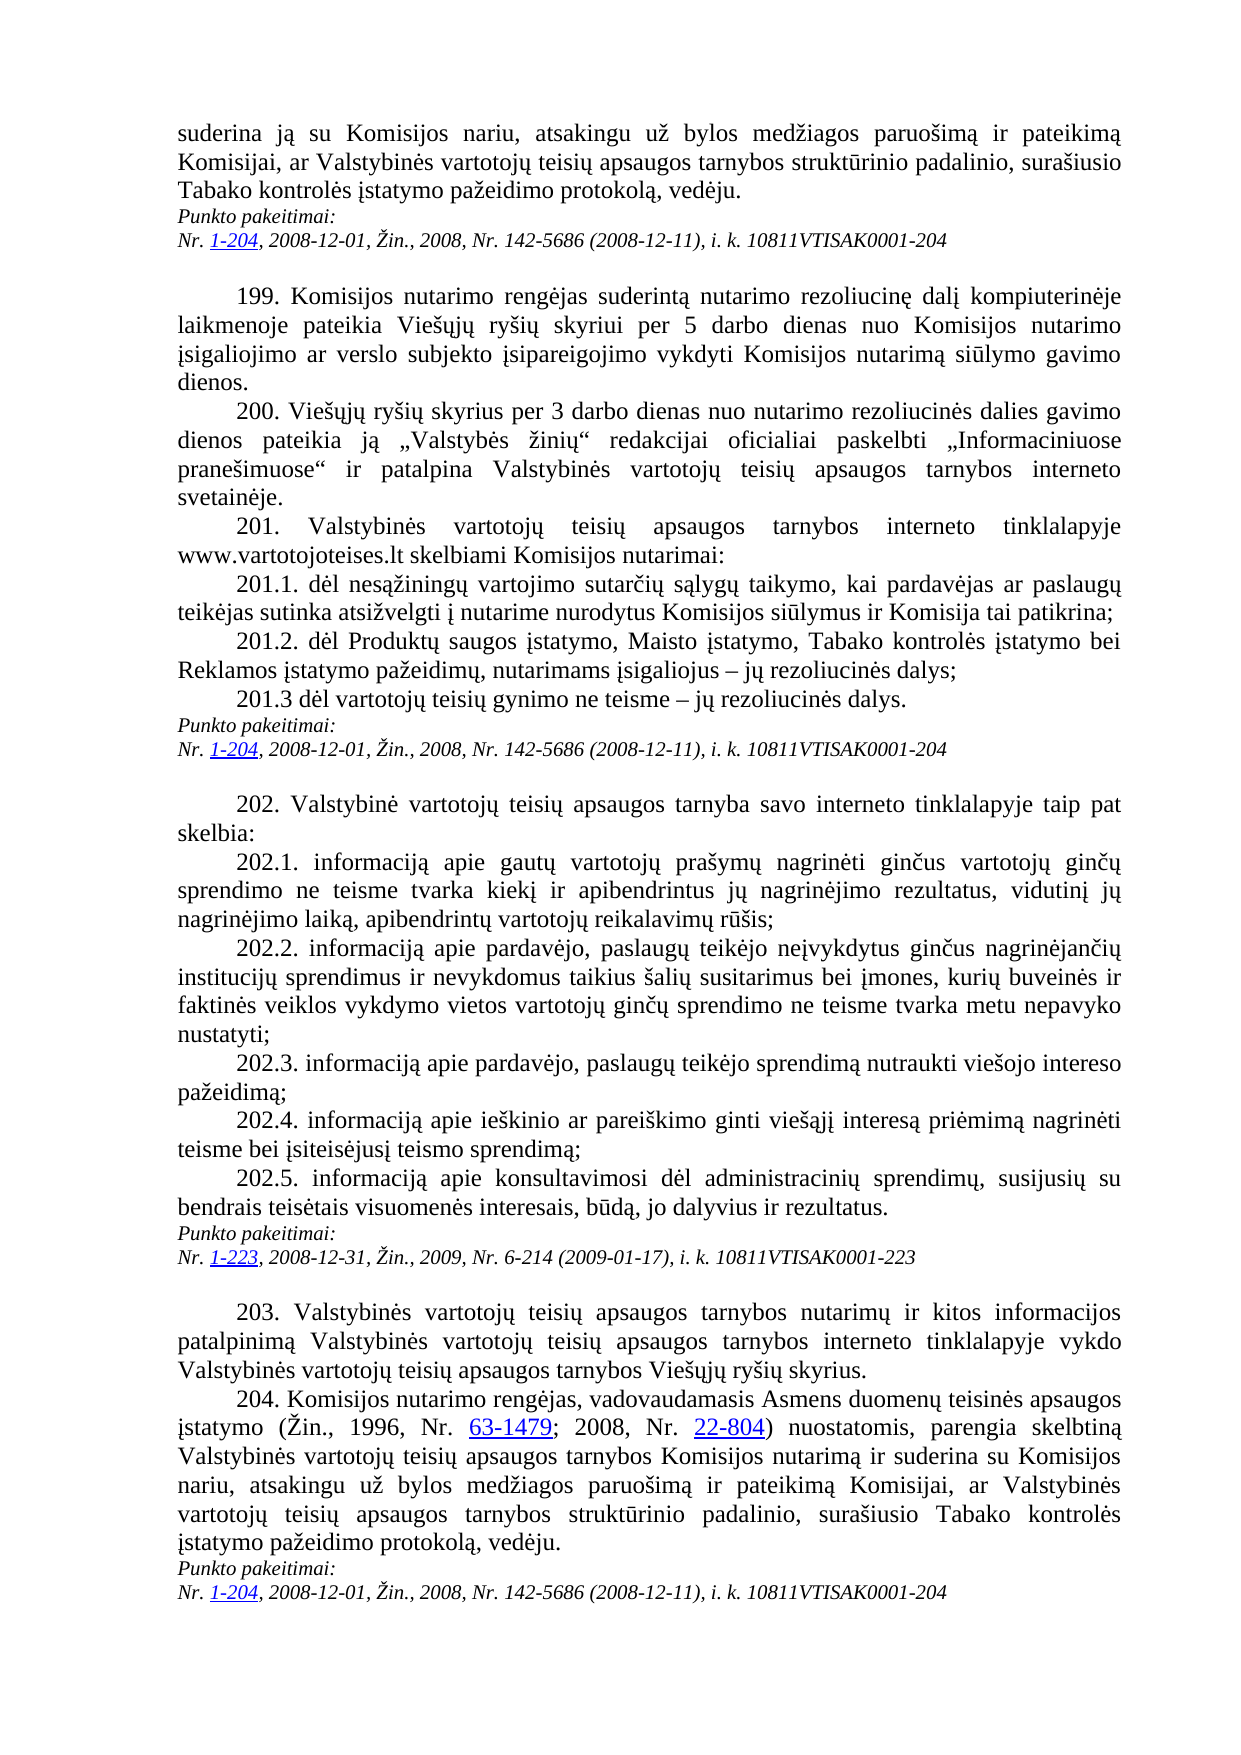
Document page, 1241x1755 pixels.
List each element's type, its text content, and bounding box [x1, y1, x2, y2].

text Punkto pakeitimai: [177, 204, 1122, 228]
text 202. Valstybinė vartotojų teisių apsaugos tarnyba savo interneto tinklalapyje taip pat skelbia: [177, 789, 1122, 847]
text Punkto pakeitimai: [177, 712, 1122, 737]
text 202.1. informaciją apie gautų vartotojų prašymų nagrinėti ginčus vartotojų ginčų sprendimo ne teisme tvarka kiekį ir apibendrintus jų nagrinėjimo rezultatus, vidutinį jų nagrinėjimo laiką, apibendrintų vartotojų reikalavimų rūšis; [177, 847, 1122, 933]
text 201. Valstybinės vartotojų teisių apsaugos tarnybos interneto tinklalapyje www.vartotojoteises.lt skelbiami Komisijos nutarimai: [177, 511, 1122, 569]
text 199. Komisijos nutarimo rengėjas suderintą nutarimo rezoliucinę dalį kompiuterinėje laikmenoje pateikia Viešųjų ryšių skyriui per 5 darbo dienas nuo Komisijos nutarimo įsigaliojimo ar verslo subjekto įsipareigojimo vykdyti Komisijos nutarimą siūlymo gavimo dienos. [177, 281, 1122, 396]
text Punkto pakeitimai: [177, 1556, 1122, 1580]
text suderina ją su Komisijos nariu, atsakingu už bylos medžiagos paruošimą ir pateikimą Komisijai, ar Valstybinės vartotojų teisių apsaugos tarnybos struktūrinio padalinio, surašiusio Tabako kontrolės įstatymo pažeidimo protokolą, vedėju. [177, 118, 1122, 204]
text 200. Viešųjų ryšių skyrius per 3 darbo dienas nuo nutarimo rezoliucinės dalies gavimo dienos pateikia ją „Valstybės žinių“ redakcijai oficialiai paskelbti „Informaciniuose pranešimuose“ ir patalpina Valstybinės vartotojų teisių apsaugos tarnybos interneto svetainėje. [177, 396, 1122, 511]
text Nr. 1-223, 2008-12-31, Žin., 2009, Nr. 6-214 (2009-01-17), i. k. 10811VTISAK0001-223 [177, 1245, 1122, 1269]
text 202.4. informaciją apie ieškinio ar pareiškimo ginti viešąjį interesą priėmimą nagrinėti teisme bei įsiteisėjusį teismo sprendimą; [177, 1106, 1122, 1163]
text 201.3 dėl vartotojų teisių gynimo ne teisme – jų rezoliucinės dalys. [177, 684, 1122, 712]
text 202.3. informaciją apie pardavėjo, paslaugų teikėjo sprendimą nutraukti viešojo intereso pažeidimą; [177, 1048, 1122, 1106]
text Nr. 1-204, 2008-12-01, Žin., 2008, Nr. 142-5686 (2008-12-11), i. k. 10811VTISAK0001-204 [177, 737, 1122, 761]
text 204. Komisijos nutarimo rengėjas, vadovaudamasis Asmens duomenų teisinės apsaugos įstatymo (Žin., 1996, Nr. 63-1479; 2008, Nr. 22-804) nuostatomis, parengia skelbtiną Valstybinės vartotojų teisių apsaugos tarnybos Komisijos nutarimą ir suderina su Komisijos nariu, atsakingu už bylos medžiagos paruošimą ir pateikimą Komisijai, ar Valstybinės vartotojų teisių apsaugos tarnybos struktūrinio padalinio, surašiusio Tabako kontrolės įstatymo pažeidimo protokolą, vedėju. [177, 1384, 1122, 1556]
text Nr. 1-204, 2008-12-01, Žin., 2008, Nr. 142-5686 (2008-12-11), i. k. 10811VTISAK0001-204 [177, 1580, 1122, 1604]
text 201.1. dėl nesąžiningų vartojimo sutarčių sąlygų taikymo, kai pardavėjas ar paslaugų teikėjas sutinka atsižvelgti į nutarime nurodytus Komisijos siūlymus ir Komisija tai patikrina; [177, 569, 1122, 626]
text Punkto pakeitimai: [177, 1221, 1122, 1245]
text 201.2. dėl Produktų saugos įstatymo, Maisto įstatymo, Tabako kontrolės įstatymo bei Reklamos įstatymo pažeidimų, nutarimams įsigaliojus – jų rezoliucinės dalys; [177, 626, 1122, 684]
text 202.5. informaciją apie konsultavimosi dėl administracinių sprendimų, susijusių su bendrais teisėtais visuomenės interesais, būdą, jo dalyvius ir rezultatus. [177, 1163, 1122, 1221]
text 202.2. informaciją apie pardavėjo, paslaugų teikėjo neįvykdytus ginčus nagrinėjančių institucijų sprendimus ir nevykdomus taikius šalių susitarimus bei įmones, kurių buveinės ir faktinės veiklos vykdymo vietos vartotojų ginčų sprendimo ne teisme tvarka metu nepavyko nustatyti; [177, 933, 1122, 1048]
text 203. Valstybinės vartotojų teisių apsaugos tarnybos nutarimų ir kitos informacijos patalpinimą Valstybinės vartotojų teisių apsaugos tarnybos interneto tinklalapyje vykdo Valstybinės vartotojų teisių apsaugos tarnybos Viešųjų ryšių skyrius. [177, 1297, 1122, 1384]
text Nr. 1-204, 2008-12-01, Žin., 2008, Nr. 142-5686 (2008-12-11), i. k. 10811VTISAK0001-204 [177, 228, 1122, 252]
